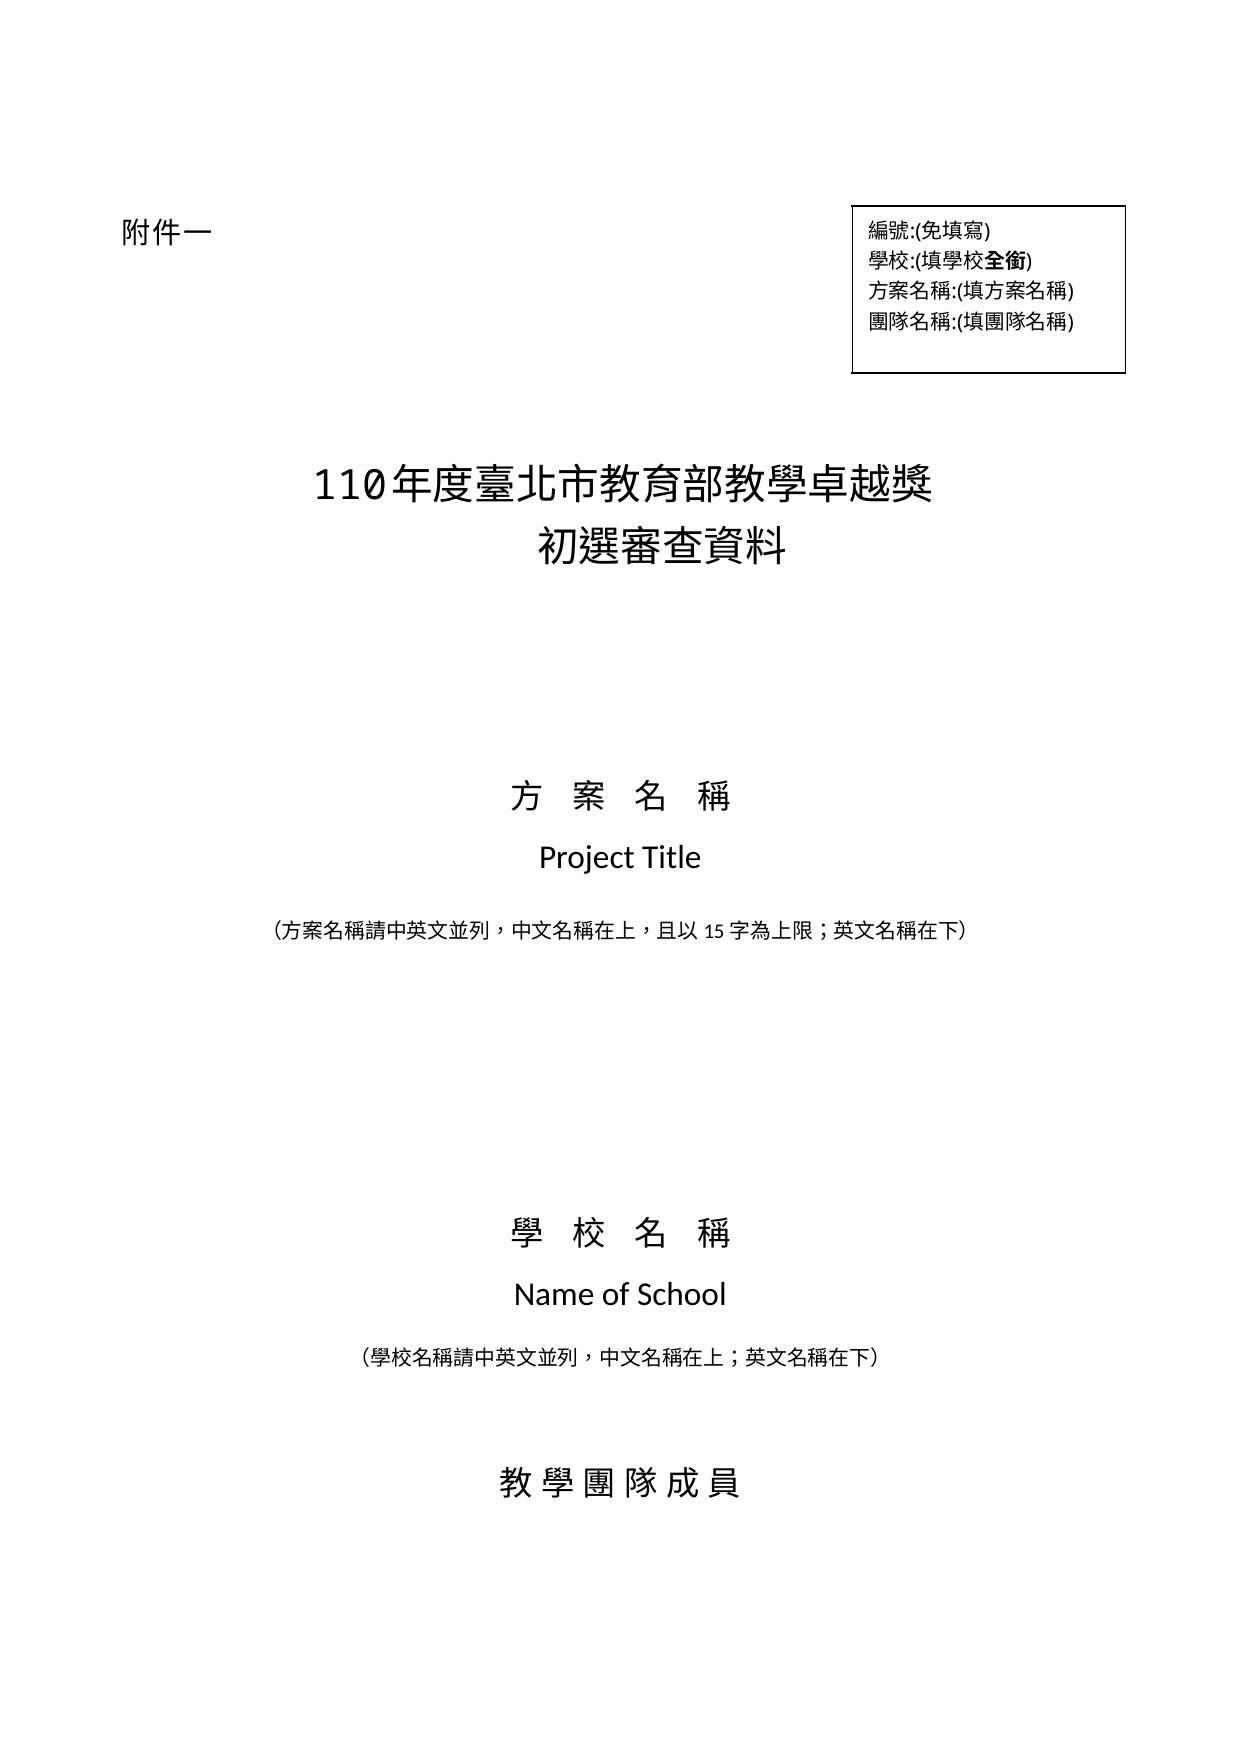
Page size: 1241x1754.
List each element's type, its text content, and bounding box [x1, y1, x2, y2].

text 團隊名稱:(填團隊名稱) [868, 305, 1110, 335]
text （方案名稱請中英文並列，中文名稱在上，且以15字為上限；英文名稱在下） [120, 877, 1120, 939]
text 教學團隊成員 [120, 1439, 1120, 1502]
text 學校:(填學校全銜) [868, 244, 1110, 275]
text 附件一 [120, 189, 1120, 372]
text 方案名稱:(填方案名稱) [868, 275, 1110, 305]
text Project Title [120, 814, 1120, 877]
text 附件一 [853, 207, 1125, 372]
text 方 案 名 稱 [120, 752, 1120, 814]
text Name of School [120, 1252, 1120, 1314]
text 110年度臺北市教育部教學卓越獎 初選審查資料 [120, 439, 1120, 564]
text 編號:(免填寫) [868, 214, 1110, 244]
text 學 校 名 稱 [120, 1189, 1120, 1252]
text （學校名稱請中英文並列，中文名稱在上；英文名稱在下） [120, 1314, 1120, 1377]
